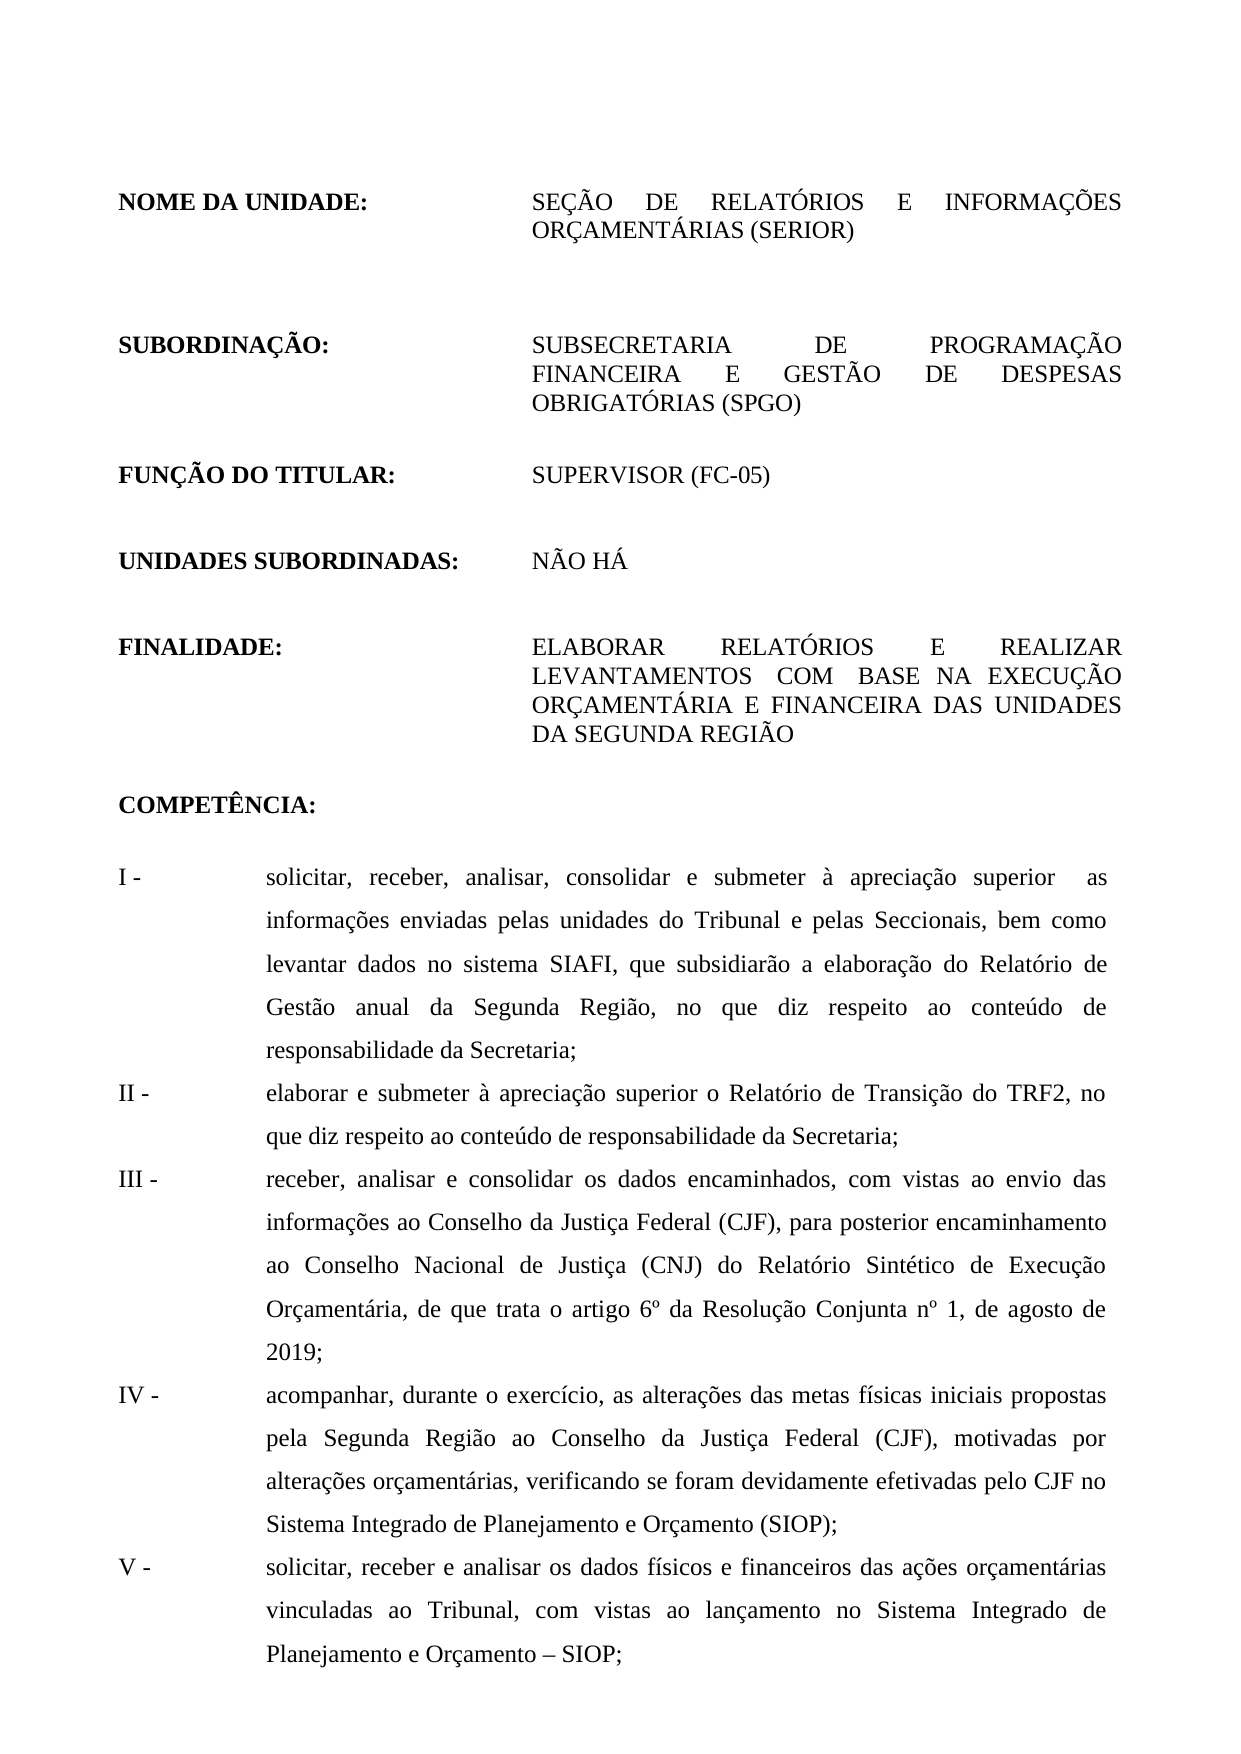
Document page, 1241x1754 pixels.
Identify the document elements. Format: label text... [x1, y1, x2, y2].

text COMPETÊNCIA: [118, 791, 1122, 819]
text SUBORDINAÇÃO: SUBSECRETARIA DE PROGRAMAÇÃO FINANCEIRA E GESTÃO DE DESPESAS OBRIGATÓRIAS (SPGO) [118, 331, 1122, 417]
text FUNÇÃO DO TITULAR: SUPERVISOR (FC-05) [118, 460, 1122, 489]
list receber, analisar e consolidar os dados encaminhados, com vistas ao envio das informações ao Conselho da Justiça Federal (CJF), para posterior encaminhamento ao Conselho Nacional de Justiça (CNJ) do Relatório Sintético de Execução Orçamentária, de que trata o artigo 6º da Resolução Conjunta nº 1, de agosto de 2019; [118, 1164, 1107, 1366]
text FINALIDADE: ELABORAR RELATÓRIOS E REALIZAR LEVANTAMENTOS COM BASE NA EXECUÇÃO ORÇAMENTÁRIA E FINANCEIRA DAS UNIDADES DA SEGUNDA REGIÃO [118, 632, 1122, 747]
list solicitar, receber, analisar, consolidar e submeter à apreciação superior as informações enviadas pelas unidades do Tribunal e pelas Seccionais, bem como levantar dados no sistema SIAFI, que subsidiarão a elaboração do Relatório de Gestão anual da Segunda Região, no que diz respeito ao conteúdo de responsabilidade da Secretaria; [118, 862, 1107, 1064]
text NOME DA UNIDADE: SEÇÃO DE RELATÓRIOS E INFORMAÇÕES ORÇAMENTÁRIAS (SERIOR) [118, 187, 1122, 244]
list elaborar e submeter à apreciação superior o Relatório de Transição do TRF2, no que diz respeito ao conteúdo de responsabilidade da Secretaria; [118, 1078, 1107, 1150]
text UNIDADES SUBORDINADAS: NÃO HÁ [118, 546, 1122, 575]
list acompanhar, durante o exercício, as alterações das metas físicas iniciais propostas pela Segunda Região ao Conselho da Justiça Federal (CJF), motivadas por alterações orçamentárias, verificando se foram devidamente efetivadas pelo CJF no Sistema Integrado de Planejamento e Orçamento (SIOP); [118, 1380, 1107, 1538]
list solicitar, receber e analisar os dados físicos e financeiros das ações orçamentárias vinculadas ao Tribunal, com vistas ao lançamento no Sistema Integrado de Planejamento e Orçamento – SIOP; [118, 1552, 1107, 1667]
